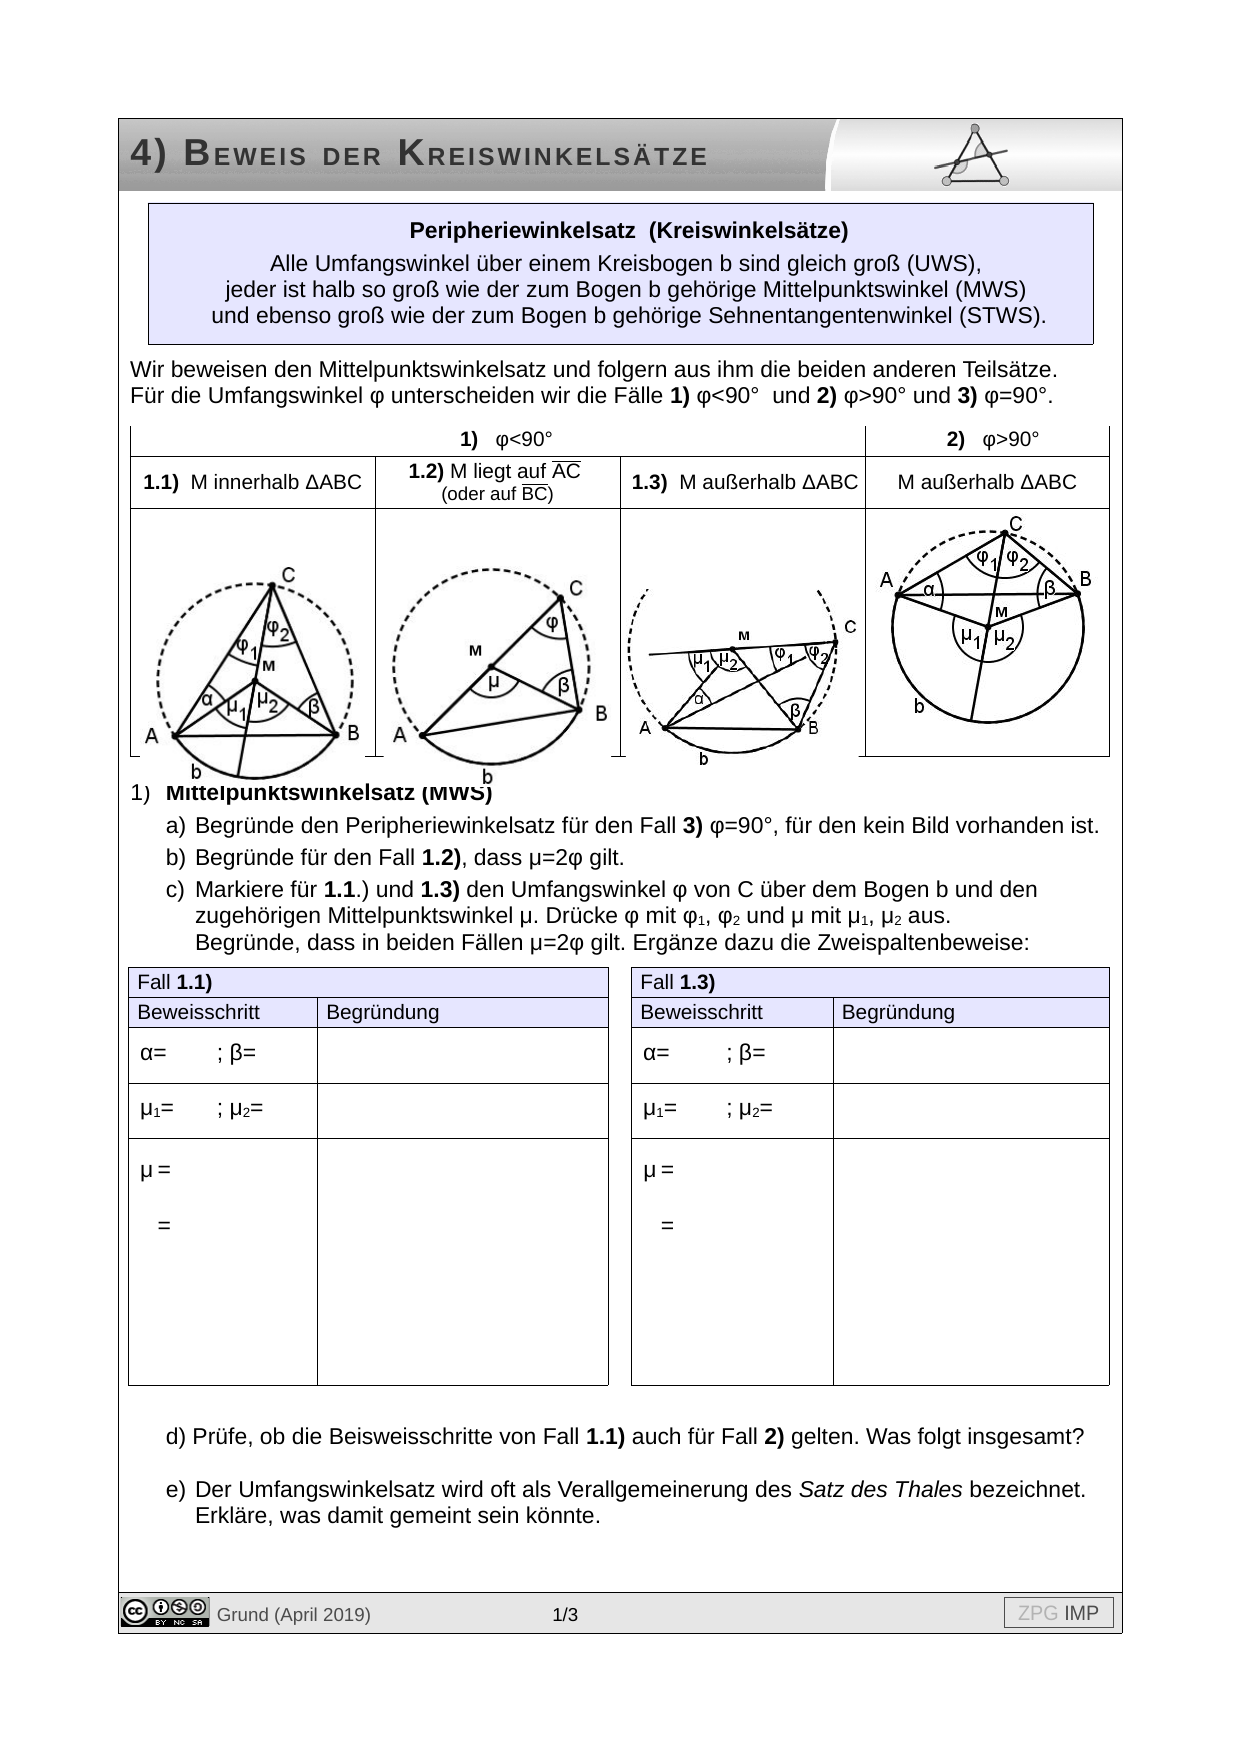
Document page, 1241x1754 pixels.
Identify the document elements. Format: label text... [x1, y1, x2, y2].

table_cell 1.3) M außerhalb ΔABC [621, 457, 865, 508]
picture [119, 119, 1122, 191]
table_cell [318, 1084, 608, 1138]
picture [383, 566, 612, 787]
table_cell Begründung [834, 998, 1109, 1027]
list b) Begründe für den Fall 1.2), dass μ=2φ gilt. [130, 844, 1122, 870]
table_cell [866, 514, 1109, 756]
table_cell [131, 509, 375, 756]
picture [625, 589, 859, 768]
table_cell α= ; β= [632, 1028, 833, 1082]
list d) Prüfe, ob die Beisweisschritte von Fall 1.1) auch für Fall 2) gelten. Was folgt insgesamt? e) Der Umfangswinkelsatz wird oft als Verallgemeinerung des Satz des Thales bezeichnet. Erkläre, was damit gemeint sein könnte. [130, 1397, 1122, 1555]
table_cell μ1= ; μ2= [632, 1084, 833, 1138]
table_cell [609, 1083, 631, 1138]
table_cell [318, 1028, 608, 1082]
table_header Fall 1.1) [129, 968, 608, 997]
table_header [609, 967, 631, 997]
table_cell μ1= ; μ2= [129, 1084, 317, 1138]
table_cell [376, 509, 620, 756]
table_cell [834, 1139, 1109, 1385]
text Wir beweisen den Mittelpunktswinkelsatz und folgern aus ihm die beiden anderen Teilsätze. Für die Umfangswinkel φ unterscheiden wir die Fälle 1) φ<90° und 2) φ>90° und 3) φ=90°. [130, 191, 1122, 409]
table_cell Beweisschritt [129, 998, 317, 1027]
picture [874, 513, 1100, 730]
text Peripheriewinkelsatz (Kreiswinkelsätze) [174, 217, 1084, 244]
table_header 2) φ>90° [866, 426, 1109, 456]
picture [120, 1597, 210, 1627]
table_cell [621, 509, 865, 756]
table_cell [609, 1138, 631, 1385]
table_cell M außerhalb ΔABC [866, 457, 1109, 508]
list Mittelpunktswinkelsatz (MWS) [130, 779, 1122, 806]
table_cell [834, 1084, 1109, 1138]
table_cell [834, 1028, 1109, 1082]
table_cell 1.2) M liegt auf AC (oder auf BC) [376, 457, 620, 508]
table_header Fall 1.3) [632, 968, 1109, 997]
table_cell μ = = [632, 1139, 833, 1385]
table_cell [866, 509, 1109, 513]
table_cell [609, 1027, 631, 1082]
list a) Begründe den Peripheriewinkelsatz für den Fall 3) φ=90°, für den kein Bild vorhanden ist. [130, 812, 1122, 838]
table_cell 1.1) M innerhalb ΔABC [131, 457, 375, 508]
table_cell [609, 997, 631, 1027]
table_cell Begründung [318, 998, 608, 1027]
text Alle Umfangswinkel über einem Kreisbogen b sind gleich groß (UWS), jeder ist halb so groß wie der zum Bogen b gehörige Mittelpunktswinkel (MWS) und ebenso groß wie der zum Bogen b gehörige Sehnentangentenwinkel (STWS). [174, 249, 1084, 329]
table_cell μ = = [129, 1139, 317, 1385]
table_cell α= ; β= [129, 1028, 317, 1082]
list c) Markiere für 1.1.) und 1.3) den Umfangswinkel φ von C über dem Bogen b und den zugehörigen Mittelpunktswinkel μ. Drücke φ mit φ1, φ2 und μ mit μ1, μ2 aus. Begründe, dass in beiden Fällen μ=2φ gilt. Ergänze dazu die Zweispaltenbeweise: [130, 876, 1122, 955]
table_header 1) φ<90° [131, 426, 865, 456]
table_cell Beweisschritt [632, 998, 833, 1027]
picture [140, 566, 365, 786]
table_cell [318, 1139, 608, 1385]
